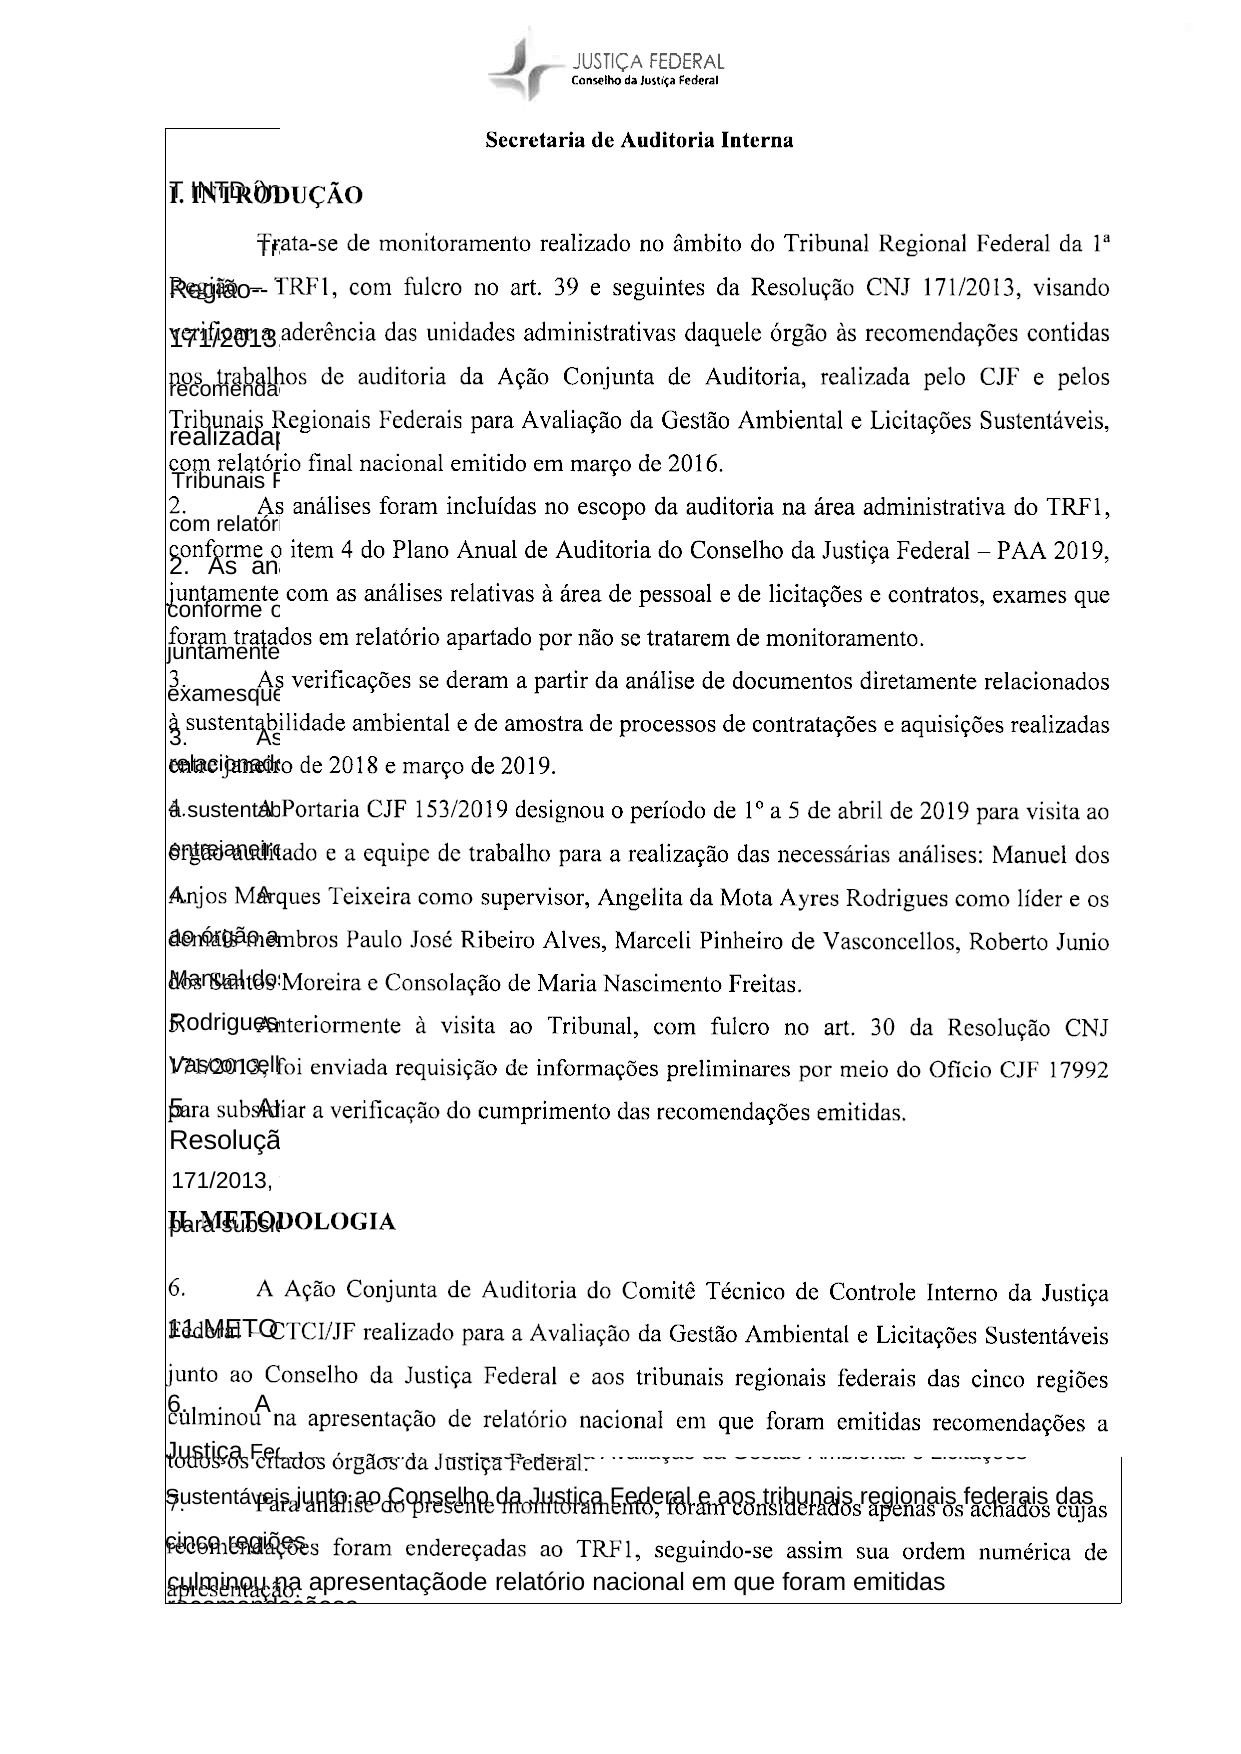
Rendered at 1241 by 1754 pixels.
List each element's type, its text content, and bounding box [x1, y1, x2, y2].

text 5. Anteriormenteà visita ao Tribunal,com fulcro no art. 30 da ResoluçãoCNJ [169, 1125, 280, 1155]
text 171/2013, foi enviada requisição de informações preliminares por meio do Oficio CJF 17992 para subsidiar a verificação do cumprimento das recomendaçõesemitidas [169, 1167, 280, 1211]
picture [165, 23, 1193, 1602]
